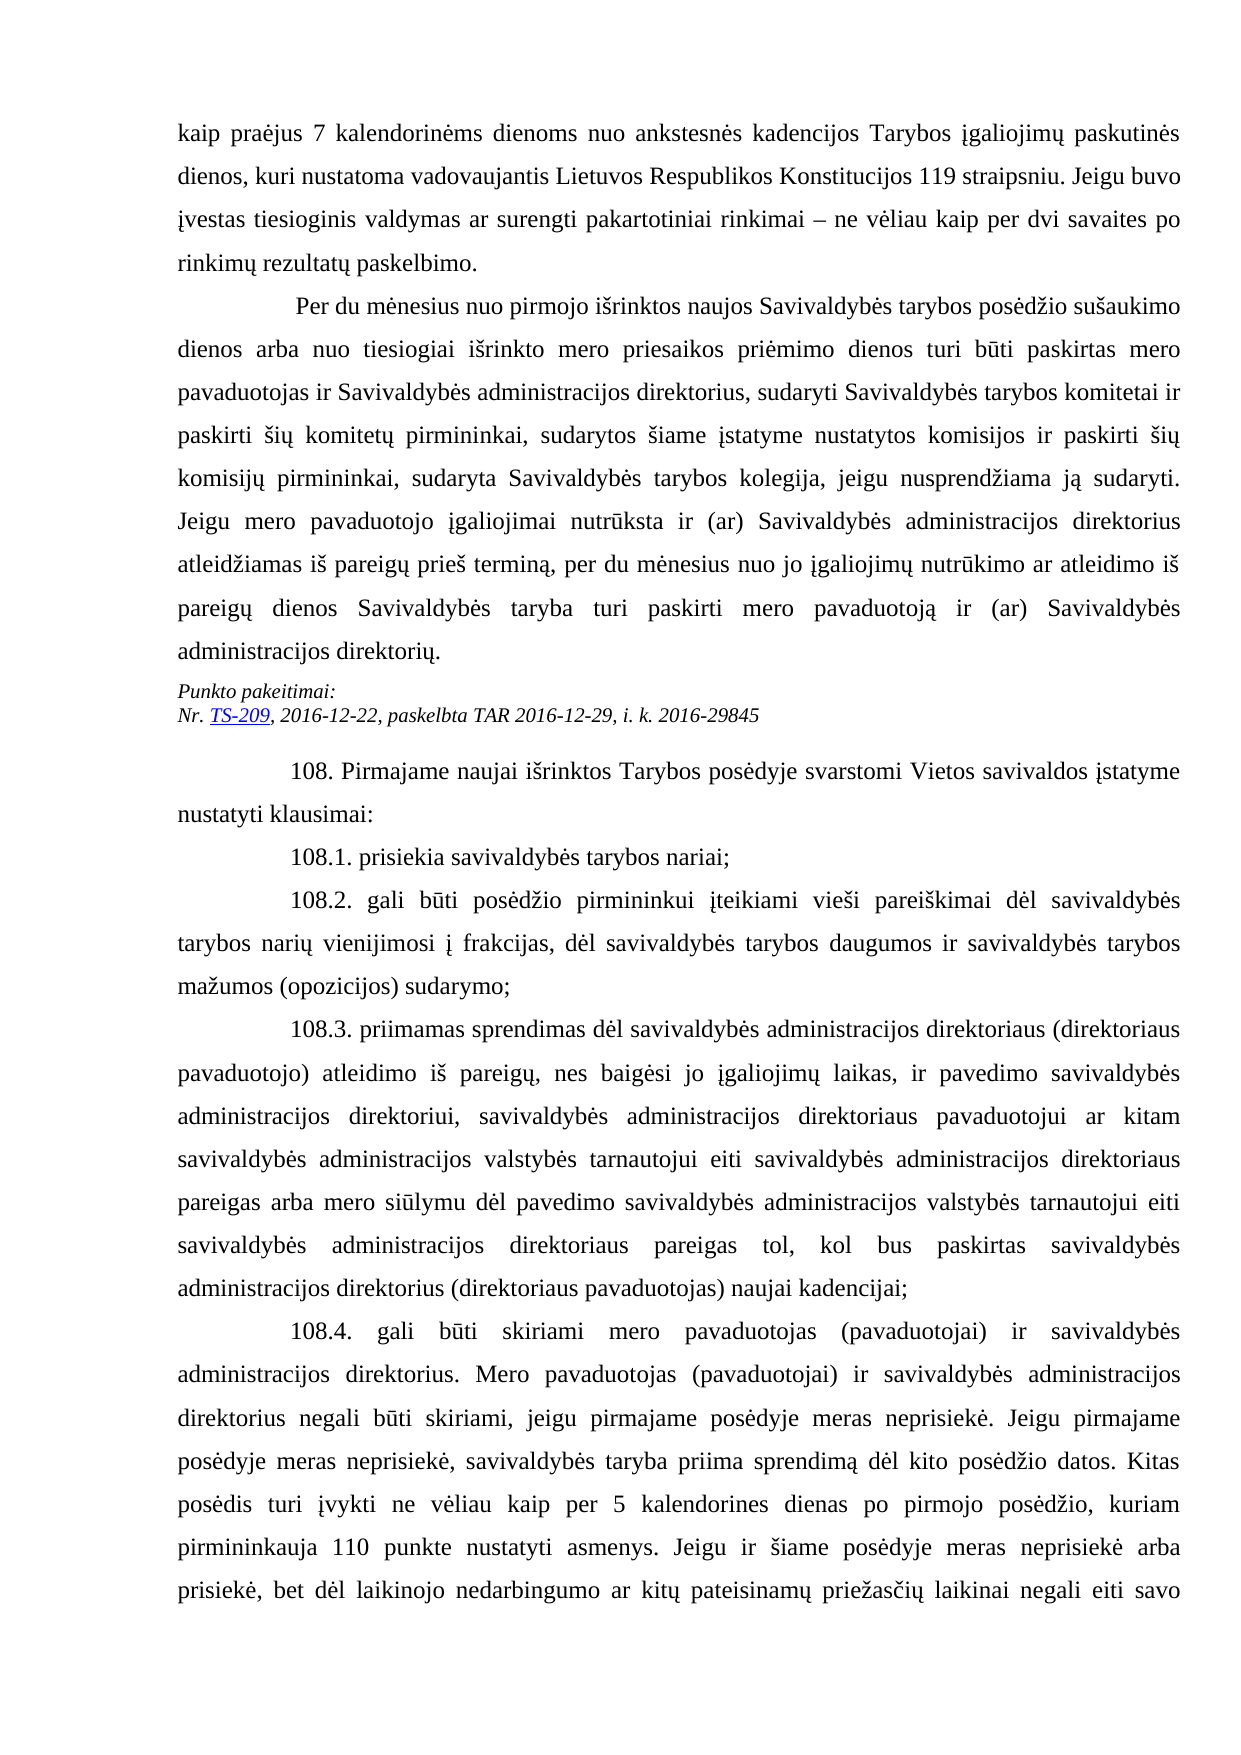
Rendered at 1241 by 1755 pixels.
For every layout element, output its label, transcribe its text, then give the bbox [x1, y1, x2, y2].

text 108.3. priimamas sprendimas dėl savivaldybės administracijos direktoriaus (direktoriaus pavaduotojo) atleidimo iš pareigų, nes baigėsi jo įgaliojimų laikas, ir pavedimo savivaldybės administracijos direktoriui, savivaldybės administracijos direktoriaus pavaduotojui ar kitam savivaldybės administracijos valstybės tarnautojui eiti savivaldybės administracijos direktoriaus pareigas arba mero siūlymu dėl pavedimo savivaldybės administracijos valstybės tarnautojui eiti savivaldybės administracijos direktoriaus pareigas tol, kol bus paskirtas savivaldybės administracijos direktorius (direktoriaus pavaduotojas) naujai kadencijai; [177, 1014, 1181, 1302]
text Nr. TS-209, 2016-12-22, paskelbta TAR 2016-12-29, i. k. 2016-29845 [177, 703, 1181, 727]
text Punkto pakeitimai: [177, 679, 1181, 703]
text 108.1. prisiekia savivaldybės tarybos nariai; [177, 842, 1181, 871]
text 108.2. gali būti posėdžio pirmininkui įteikiami vieši pareiškimai dėl savivaldybės tarybos narių vienijimosi į frakcijas, dėl savivaldybės tarybos daugumos ir savivaldybės tarybos mažumos (opozicijos) sudarymo; [177, 885, 1181, 1000]
text Per du mėnesius nuo pirmojo išrinktos naujos Savivaldybės tarybos posėdžio sušaukimo dienos arba nuo tiesiogiai išrinkto mero priesaikos priėmimo dienos turi būti paskirtas mero pavaduotojas ir Savivaldybės administracijos direktorius, sudaryti Savivaldybės tarybos komitetai ir paskirti šių komitetų pirmininkai, sudarytos šiame įstatyme nustatytos komisijos ir paskirti šių komisijų pirmininkai, sudaryta Savivaldybės tarybos kolegija, jeigu nusprendžiama ją sudaryti. Jeigu mero pavaduotojo įgaliojimai nutrūksta ir (ar) Savivaldybės administracijos direktorius atleidžiamas iš pareigų prieš terminą, per du mėnesius nuo jo įgaliojimų nutrūkimo ar atleidimo iš pareigų dienos Savivaldybės taryba turi paskirti mero pavaduotoją ir (ar) Savivaldybės administracijos direktorių. [177, 291, 1181, 664]
text 108. Pirmajame naujai išrinktos Tarybos posėdyje svarstomi Vietos savivaldos įstatyme nustatyti klausimai: [177, 756, 1181, 828]
text 108.4. gali būti skiriami mero pavaduotojas (pavaduotojai) ir savivaldybės administracijos direktorius. Mero pavaduotojas (pavaduotojai) ir savivaldybės administracijos direktorius negali būti skiriami, jeigu pirmajame posėdyje meras neprisiekė. Jeigu pirmajame posėdyje meras neprisiekė, savivaldybės taryba priima sprendimą dėl kito posėdžio datos. Kitas posėdis turi įvykti ne vėliau kaip per 5 kalendorines dienas po pirmojo posėdžio, kuriam pirmininkauja 110 punkte nustatyti asmenys. Jeigu ir šiame posėdyje meras neprisiekė arba prisiekė, bet dėl laikinojo nedarbingumo ar kitų pateisinamų priežasčių laikinai negali eiti savo [177, 1316, 1181, 1604]
text kaip praėjus 7 kalendorinėms dienoms nuo ankstesnės kadencijos Tarybos įgaliojimų paskutinės dienos, kuri nustatoma vadovaujantis Lietuvos Respublikos Konstitucijos 119 straipsniu. Jeigu buvo įvestas tiesioginis valdymas ar surengti pakartotiniai rinkimai – ne vėliau kaip per dvi savaites po rinkimų rezultatų paskelbimo. [177, 118, 1181, 276]
